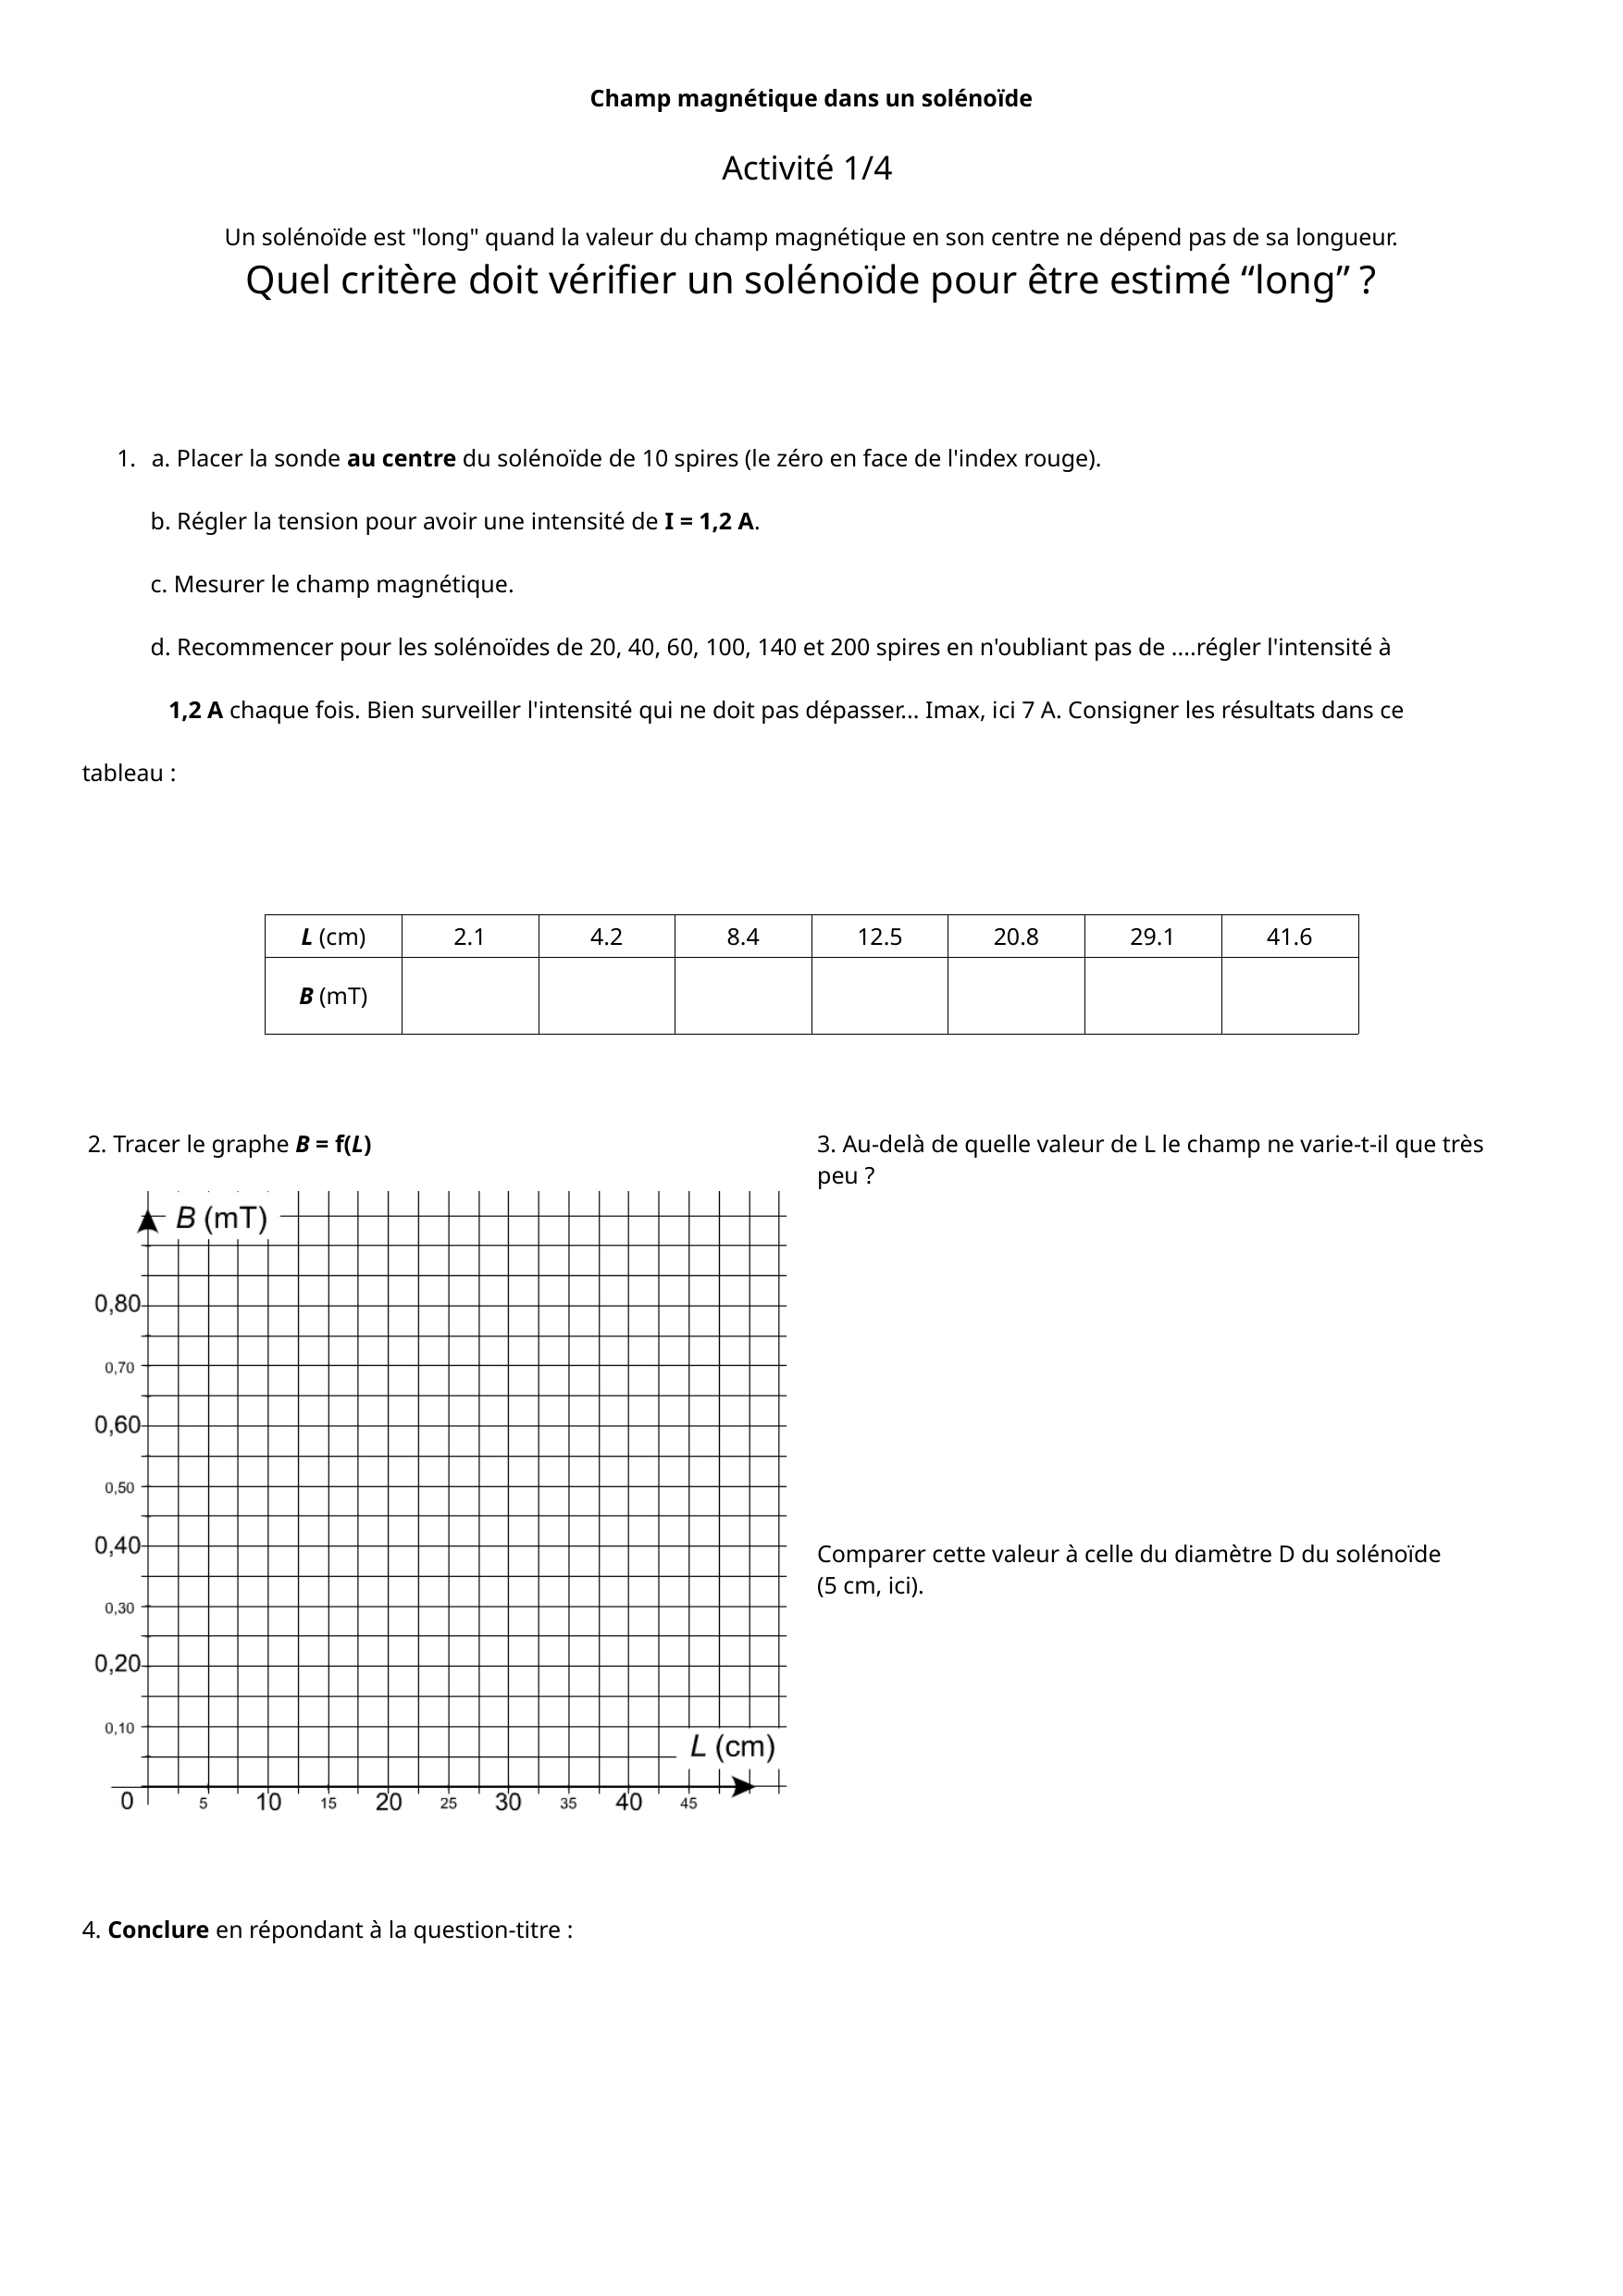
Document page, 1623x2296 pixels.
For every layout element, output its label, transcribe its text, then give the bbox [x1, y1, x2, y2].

table_header 2,1 [403, 915, 539, 957]
table_header 20,8 [948, 915, 1084, 957]
text Un solénoïde est "long" quand la valeur du champ magnétique en son centre ne dépend pas de sa longueur. [81, 221, 1541, 253]
list a. Placer la sonde au centre du solénoïde de 10 spires (le zéro en face de l'index rouge). [117, 441, 1541, 473]
table_header 4,2 [539, 915, 675, 957]
table_cell [675, 958, 812, 1034]
table_cell [812, 958, 948, 1034]
table_header 29,1 [1085, 915, 1221, 957]
text Activité 1/4 [81, 145, 1541, 190]
table_header 8,4 [675, 915, 812, 957]
text d. Recommencer pour les solénoïdes de 20, 40, 60, 100, 140 et 200 spires en n'oubliant pas de ....régler l'intensité à [81, 631, 1541, 663]
table_cell B (mT) [266, 958, 402, 1034]
table_cell [539, 958, 675, 1034]
picture [87, 1191, 787, 1819]
table_header 41,6 [1222, 915, 1358, 957]
table_cell [1085, 958, 1221, 1034]
table_header 12,5 [812, 915, 948, 957]
table_cell [1222, 958, 1358, 1034]
table_header 3. Au-delà de quelle valeur de L le champ ne varie-t-il que très peu ? Comparer cette valeur à celle du diamètre D du solénoïde (5 cm, ici). [812, 1128, 1541, 1850]
table_cell [948, 958, 1084, 1034]
table_cell [403, 958, 539, 1034]
text 1,2 A chaque fois. Bien surveiller l'intensité qui ne doit pas dépasser... Imax, ici 7 A. Consigner les résultats dans ce tableau : [81, 694, 1541, 788]
table_header 2. Tracer le graphe B = f(L) [82, 1128, 812, 1850]
text 4. Conclure en répondant à la question-titre : [81, 1914, 1541, 1945]
text Quel critère doit vérifier un solénoïde pour être estimé “long” ? [81, 253, 1541, 305]
text Champ magnétique dans un solénoïde [81, 81, 1541, 114]
table_header L (cm) [266, 915, 402, 957]
text c. Mesurer le champ magnétique. [81, 568, 1541, 600]
text b. Régler la tension pour avoir une intensité de I = 1,2 A. [81, 505, 1541, 536]
